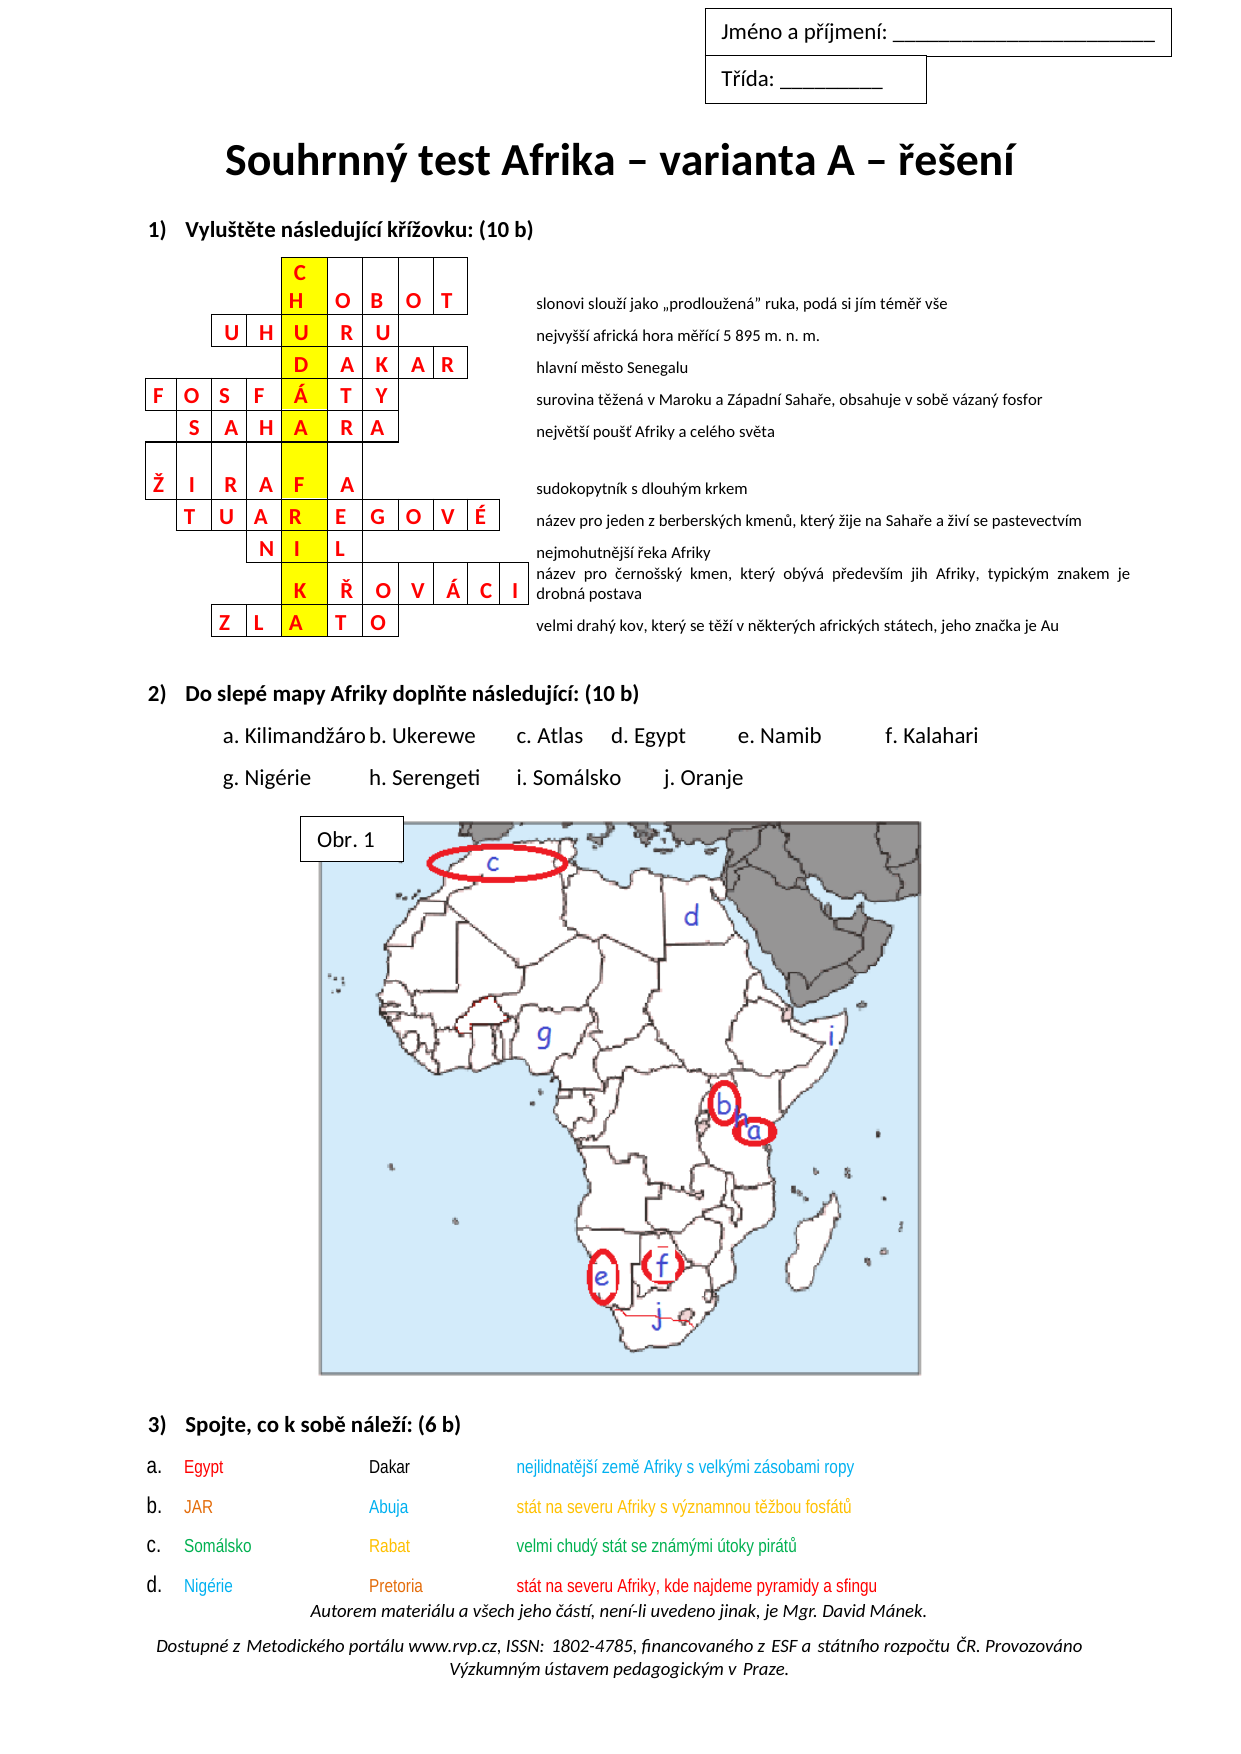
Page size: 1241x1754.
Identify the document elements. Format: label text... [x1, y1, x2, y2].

table_header [246, 257, 281, 314]
table_cell V [434, 500, 467, 530]
table_cell F [247, 379, 281, 409]
table_cell největší poušť Afriky a celého světa [529, 410, 1137, 441]
list Nigérie Pretoria stát na severu Afriky, kde najdeme pyramidy a sfingu [146, 1571, 1093, 1597]
table_cell název pro černošský kmen, který obývá především jih Afriky, typickým znakem je drobná postava [529, 562, 1137, 604]
table_cell O [399, 500, 433, 530]
table_cell [363, 531, 398, 562]
table_cell F [282, 443, 327, 498]
table_cell [399, 410, 433, 441]
text a. Kilimandžáro b. Ukerewe c. Atlas d. Egypt e. Namib f. Kalahari [223, 721, 1093, 749]
table_cell Z [212, 605, 246, 636]
table_cell [434, 410, 467, 441]
table_cell [146, 604, 176, 636]
table_cell I [177, 443, 211, 498]
table_cell O [363, 605, 398, 636]
table_cell [146, 346, 176, 378]
table_cell [499, 605, 529, 636]
table_cell [246, 347, 281, 378]
table_cell [499, 410, 529, 441]
table_cell nejmohutnější řeka Afriky [529, 530, 1137, 562]
table_cell [176, 314, 211, 346]
table_cell K [282, 563, 327, 604]
table_cell T [328, 379, 362, 409]
table_cell D [282, 347, 327, 378]
table_cell [468, 346, 499, 378]
table_cell N [247, 531, 281, 562]
table_cell U [363, 315, 398, 346]
table_cell nejvyšší africká hora měřící 5 895 m. n. m. [529, 314, 1137, 346]
table_cell [212, 531, 246, 562]
table_cell Á [282, 379, 327, 409]
table_cell G [363, 500, 398, 530]
table_cell [500, 499, 529, 530]
picture [314, 813, 926, 1377]
text Souhrnný test Afrika – varianta A – řešení [148, 131, 1093, 187]
table_cell [146, 314, 176, 346]
table_cell [467, 605, 499, 636]
table_cell A [212, 411, 246, 441]
table_cell [176, 604, 211, 636]
table_cell [212, 347, 246, 378]
table_header [212, 257, 246, 314]
table_cell O [177, 379, 211, 409]
table_cell A [282, 411, 327, 441]
table_cell [434, 315, 467, 346]
table_header [146, 257, 176, 314]
table_cell U [282, 315, 327, 346]
table_cell [499, 441, 529, 498]
table_header [468, 257, 499, 314]
table_cell S [177, 411, 211, 441]
table_cell Á [434, 563, 467, 604]
table_header B [363, 258, 398, 314]
table_cell A [247, 443, 281, 498]
table_cell U [212, 315, 246, 346]
table_cell [434, 379, 467, 409]
list Egypt Dakar nejlidnatější země Afriky s velkými zásobami ropy [146, 1452, 1093, 1478]
table_cell T [328, 605, 362, 636]
table_cell A [399, 347, 433, 378]
table_header [499, 257, 529, 314]
table_cell název pro jeden z berberských kmenů, který žije na Sahaře a živí se pastevectvím [529, 499, 1137, 530]
table_cell É [468, 500, 499, 530]
table_cell [146, 411, 176, 441]
table_cell R [212, 443, 246, 498]
table_cell A [247, 500, 281, 530]
table_cell [467, 531, 499, 562]
list Spojte, co k sobě náleží: (6 b) [148, 1410, 1093, 1438]
table_cell A [328, 443, 362, 498]
table_cell R [434, 347, 467, 378]
table_cell R [328, 411, 362, 441]
list Vyluštěte následující křížovku: (10 b) [148, 215, 1093, 243]
table_cell [467, 410, 499, 441]
table_cell A [328, 347, 362, 378]
text g. Nigérie h. Serengeti i. Somálsko j. Oranje [223, 763, 1093, 791]
table_cell V [399, 563, 433, 604]
table_cell [146, 562, 176, 604]
table_cell U [212, 500, 246, 530]
table_cell [467, 314, 499, 346]
table_cell [212, 562, 246, 604]
text Obr. 1 [317, 825, 387, 853]
table_cell [467, 378, 499, 409]
table_cell E [328, 500, 362, 530]
table_cell [398, 441, 433, 498]
table_cell L [328, 531, 362, 562]
table_cell T [177, 500, 211, 530]
list Somálsko Rabat velmi chudý stát se známými útoky pirátů [146, 1531, 1093, 1557]
table_cell [499, 346, 529, 378]
table_cell surovina těžená v Maroku a Západní Sahaře, obsahuje v sobě vázaný fosfor [529, 378, 1137, 409]
table_cell [146, 530, 176, 562]
table_cell [434, 531, 467, 562]
table_cell [499, 314, 529, 346]
table_cell [499, 530, 529, 562]
table_header O [328, 258, 362, 314]
table_cell [467, 441, 499, 498]
table_cell A [363, 411, 398, 441]
table_cell [398, 531, 433, 562]
table_cell K [363, 347, 398, 378]
table_cell [363, 443, 398, 498]
table_header CH [282, 258, 327, 314]
list Do slepé mapy Afriky doplňte následující: (10 b) [148, 679, 1093, 707]
table_cell Ž [146, 443, 176, 498]
table_cell S [212, 379, 246, 409]
table_cell A [282, 605, 327, 636]
table_cell [176, 531, 212, 562]
table_header T [434, 258, 467, 314]
text Jméno a příjmení: _______________________ [721, 17, 1155, 45]
table_cell R [328, 315, 362, 346]
table_cell [499, 378, 529, 409]
table_cell C [468, 563, 499, 604]
table_cell hlavní město Senegalu [529, 346, 1137, 378]
text Třída: _________ [721, 64, 910, 92]
table_cell R [282, 500, 327, 530]
table_header [176, 257, 212, 314]
table_cell [246, 563, 281, 604]
table_cell [176, 346, 212, 378]
table_cell [434, 441, 467, 498]
table_cell Y [363, 379, 398, 409]
table_cell L [247, 605, 281, 636]
table_cell sudokopytník s dlouhým krkem [529, 441, 1137, 498]
table_cell [399, 605, 433, 636]
table_cell [434, 605, 467, 636]
table_cell velmi drahý kov, který se těží v některých afrických státech, jeho značka je Au [529, 604, 1137, 636]
table_cell [176, 562, 212, 604]
table_cell I [282, 531, 327, 562]
table_cell [399, 379, 433, 409]
list JAR Abuja stát na severu Afriky s významnou těžbou fosfátů [146, 1492, 1093, 1518]
table_cell [399, 315, 433, 346]
table_cell O [363, 563, 398, 604]
table_header slonovi slouží jako „prodloužená” ruka, podá si jím téměř vše [529, 257, 1137, 314]
table_cell H [247, 411, 281, 441]
table_header O [399, 258, 433, 314]
table_cell [146, 500, 176, 530]
table_cell Ř [328, 563, 362, 604]
table_cell I [500, 563, 528, 604]
table_cell H [247, 315, 281, 346]
table_cell F [146, 379, 176, 409]
